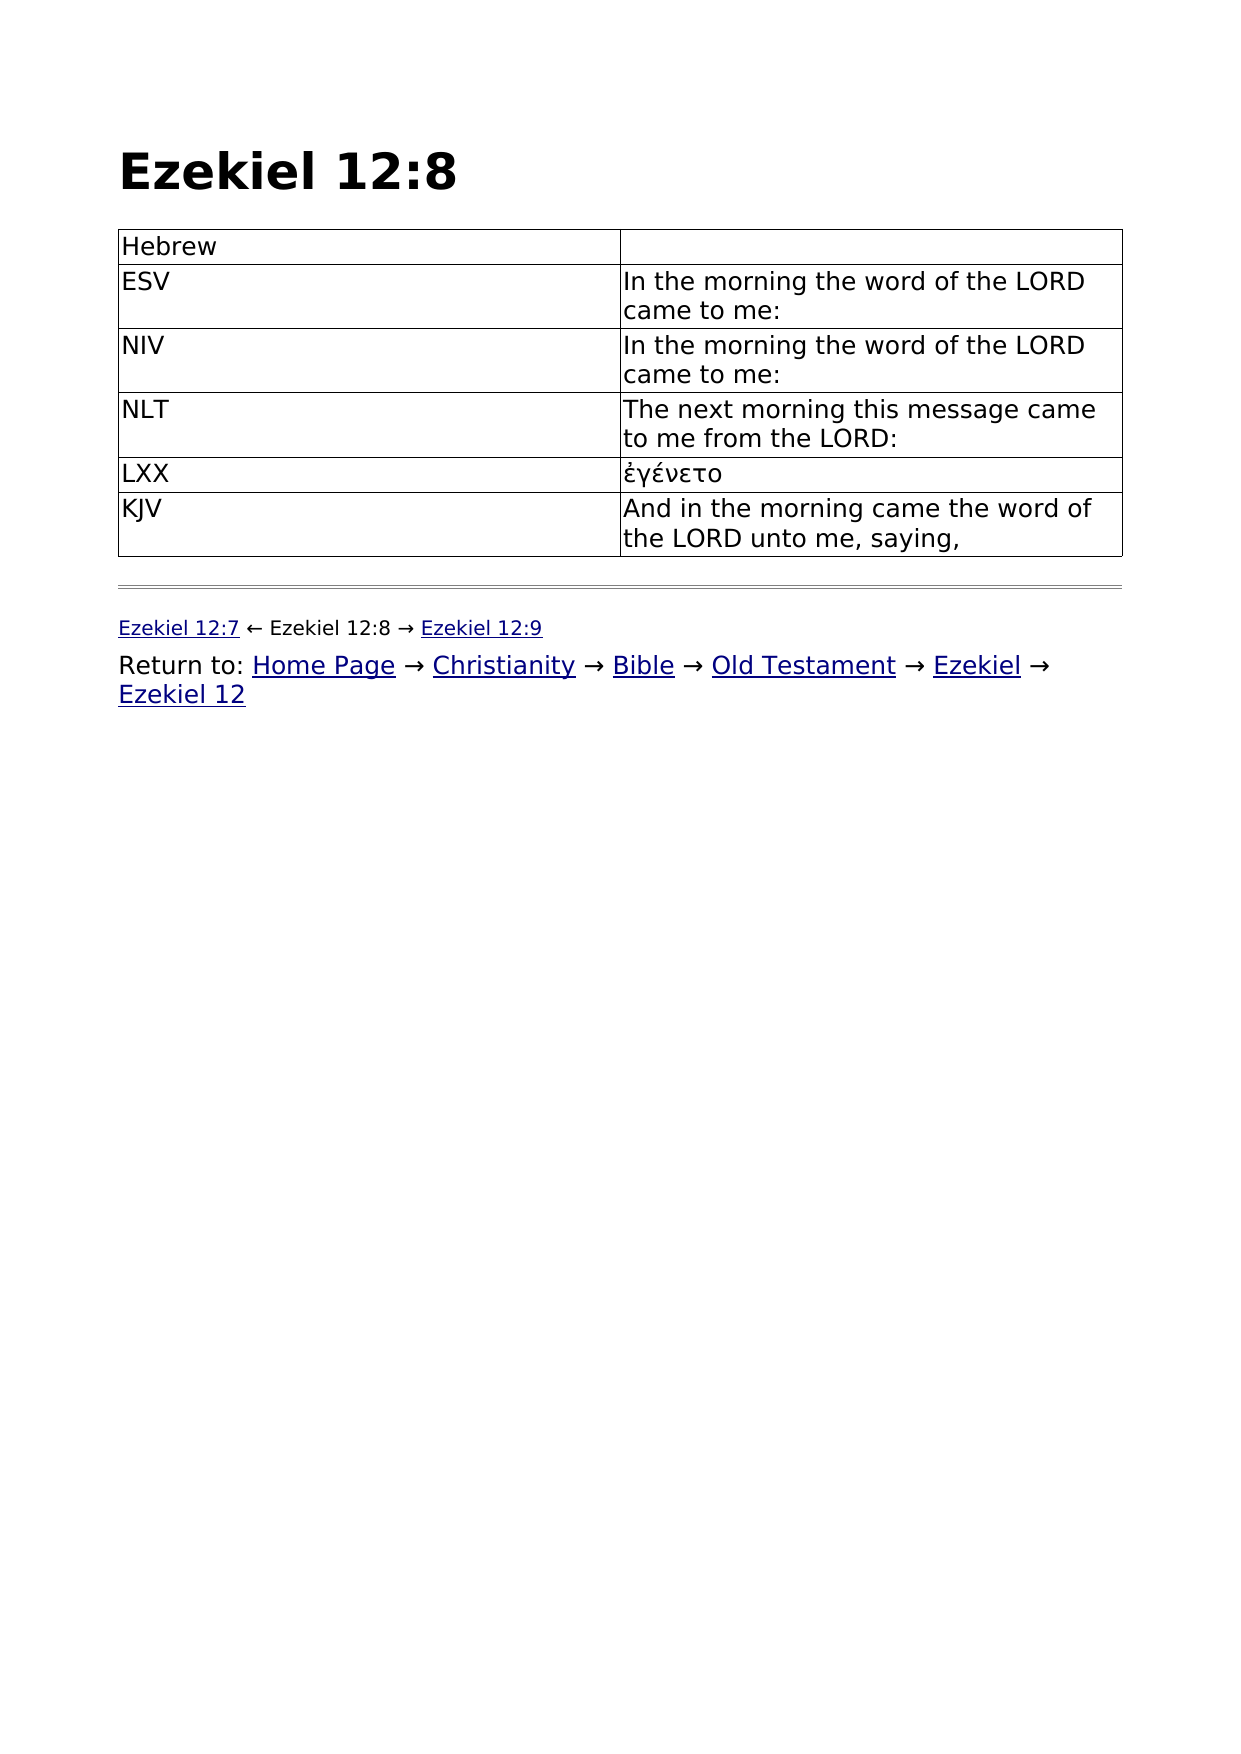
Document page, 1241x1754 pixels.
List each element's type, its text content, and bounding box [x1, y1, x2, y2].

table_cell KJV [119, 493, 620, 556]
table_cell ESV [119, 265, 620, 328]
table_header Hebrew [119, 230, 620, 264]
table_cell ἐγένετο [621, 458, 1122, 492]
text Return to: Home Page → Christianity → Bible → Old Testament → Ezekiel → Ezekiel 12 [118, 651, 1122, 709]
table_cell NIV [119, 329, 620, 392]
table_cell The next morning this message came to me from the LORD: [621, 393, 1122, 457]
table_header [621, 230, 1122, 264]
subtitle Ezekiel 12:8 [118, 143, 1122, 201]
table_cell In the morning the word of the LORD came to me: [621, 329, 1122, 392]
table_cell In the morning the word of the LORD came to me: [621, 265, 1122, 328]
table_cell LXX [119, 458, 620, 492]
table_cell And in the morning came the word of the LORD unto me, saying, [621, 493, 1122, 556]
table_cell NLT [119, 393, 620, 457]
text Ezekiel 12:7 ← Ezekiel 12:8 → Ezekiel 12:9 [118, 617, 1122, 651]
